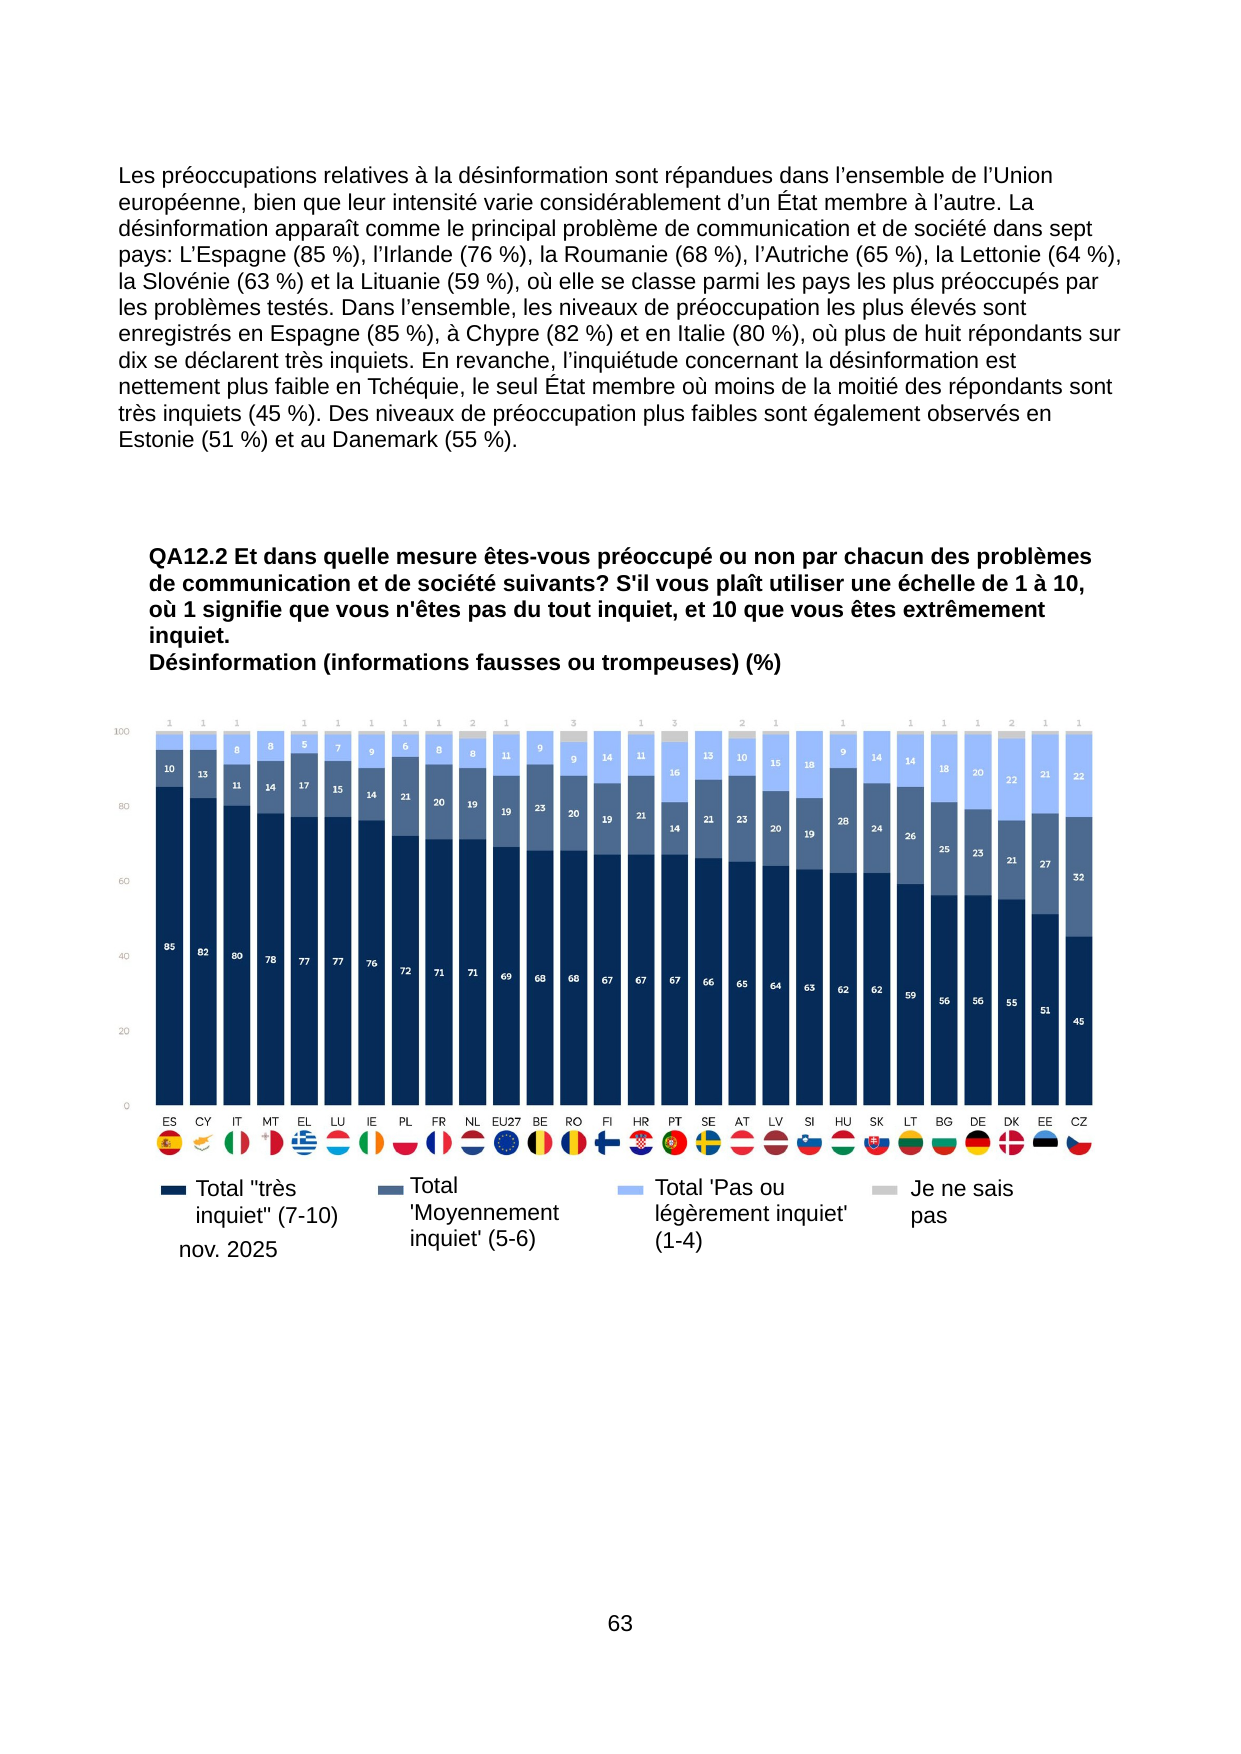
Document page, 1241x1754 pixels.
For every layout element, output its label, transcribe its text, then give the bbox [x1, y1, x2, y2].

text Les préoccupations relatives à la désinformation sont répandues dans l’ensemble de l’Union européenne, bien que leur intensité varie considérablement d’un État membre à l’autre. La désinformation apparaît comme le principal problème de communication et de société dans sept pays: L’Espagne (85 %), l’Irlande (76 %), la Roumanie (68 %), l’Autriche (65 %), la Lettonie (64 %), la Slovénie (63 %) et la Lituanie (59 %), où elle se classe parmi les pays les plus préoccupés par les problèmes testés. Dans l’ensemble, les niveaux de préoccupation les plus élevés sont enregistrés en Espagne (85 %), à Chypre (82 %) et en Italie (80 %), où plus de huit répondants sur dix se déclarent très inquiets. En revanche, l’inquiétude concernant la désinformation est nettement plus faible en Tchéquie, le seul État membre où moins de la moitié des répondants sont très inquiets (45 %). Des niveaux de préoccupation plus faibles sont également observés en Estonie (51 %) et au Danemark (55 %). [118, 162, 1122, 452]
picture [153, 1177, 902, 1198]
picture [106, 716, 1095, 1161]
